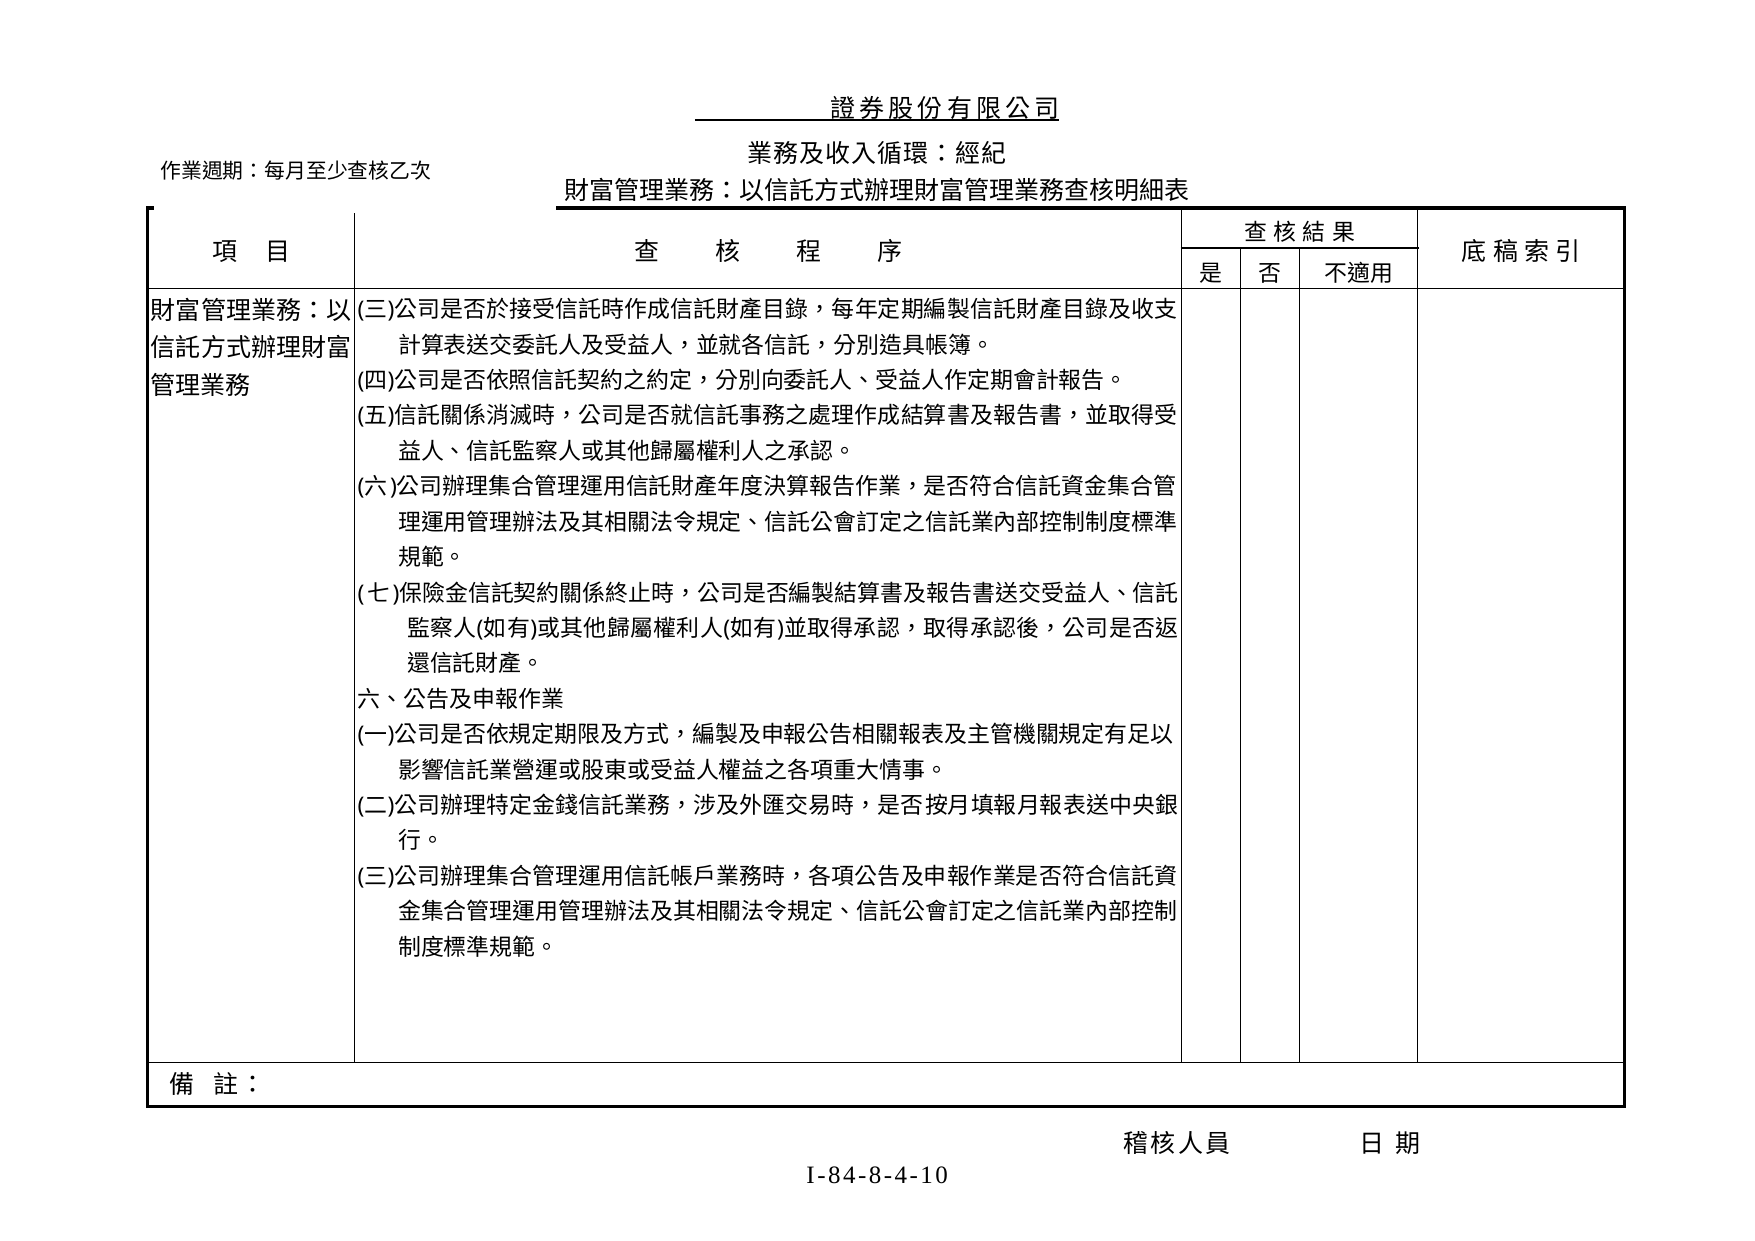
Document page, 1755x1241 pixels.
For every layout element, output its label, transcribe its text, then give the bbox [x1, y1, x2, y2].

table_cell [1300, 289, 1417, 1061]
text 證券股份有限公司 [148, 89, 1606, 125]
table_cell 備 註： [149, 1063, 1623, 1105]
text 財富管理業務：以信託方式辦理財富管理業務查核明細表 [163, 170, 548, 204]
table_cell [1241, 289, 1299, 1061]
table_cell [1418, 289, 1623, 1061]
table_header 查核結果 [1182, 210, 1417, 247]
table_cell 不適用 [1300, 249, 1417, 288]
table_cell 財富管理業務：以信託方式辦理財富管理業務 [149, 289, 354, 1061]
table_cell [1182, 289, 1240, 1061]
text 財富管理業務：以信託方式辦理財富管理業務查核明細表 [556, 170, 1606, 206]
text 稽核人員 日 期 [148, 1108, 1606, 1160]
text 業務及收入循環：經紀 [148, 134, 1606, 170]
table_cell (三)公司是否於接受信託時作成信託財產目錄，每年定期編製信託財產目錄及收支計算表送交委託人及受益人，並就各信託，分別造具帳簿。 (四)公司是否依照信託契約之約定，分別向委託人、受益人作定期會計報告。 (五)信託關係消滅時，公司是否就信託事務之處理作成結算書及報告書，並取得受益人、信託監察人或其他歸屬權利人之承認。 (六)公司辦理集合管理運用信託財產年度決算報告作業，是否符合信託資金集合管理運用管理辦法及其相關法令規定、信託公會訂定之信託業內部控制制度標準規範。 (七)保險金信託契約關係終止時，公司是否編製結算書及報告書送交受益人、信託監察人(如有)或其他歸屬權利人(如有)並取得承認，取得承認後，公司是否返還信託財產。 六、公告及申報作業 (一)公司是否依規定期限及方式，編製及申報公告相關報表及主管機關規定有足以影響信託業營運或股東或受益人權益之各項重大情事。 (二)公司辦理特定金錢信託業務，涉及外匯交易時，是否按月填報月報表送中央銀行。 (三)公司辦理集合管理運用信託帳戶業務時，各項公告及申報作業是否符合信託資金集合管理運用管理辦法及其相關法令規定、信託公會訂定之信託業內部控制制度標準規範。 [355, 289, 1181, 1061]
table_cell 是 [1182, 249, 1240, 288]
text I-84-8-4-10 [148, 1160, 1606, 1189]
table_header 項 目 [149, 210, 354, 288]
table_header 查 核 程 序 [355, 210, 1181, 288]
table_cell 否 [1241, 249, 1299, 288]
table_header 底稿索引 [1418, 210, 1623, 288]
